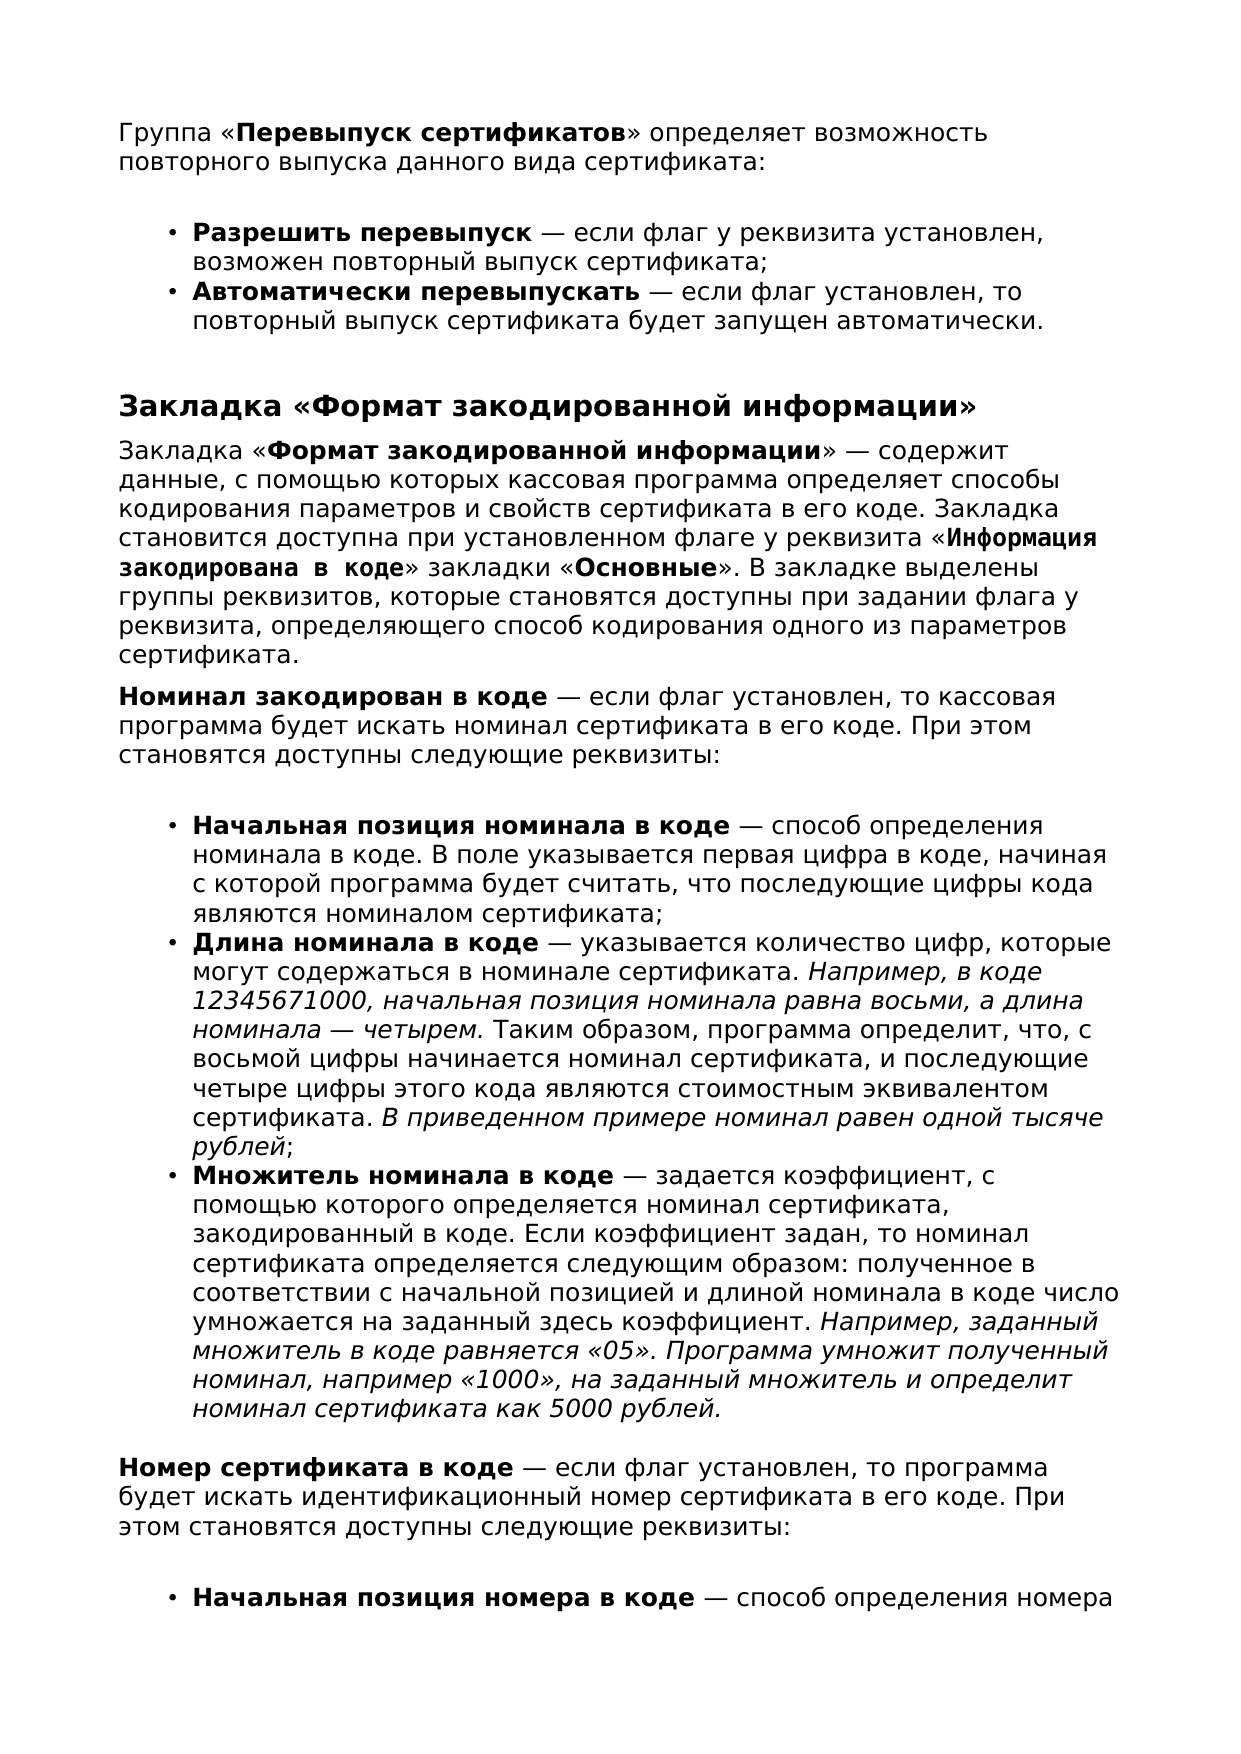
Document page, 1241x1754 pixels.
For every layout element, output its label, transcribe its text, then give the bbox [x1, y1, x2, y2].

text Номер сертификата в коде — если флаг установлен, то программа будет искать идентификационный номер сертификата в его коде. При этом становятся доступны следующие реквизиты: [118, 1453, 1122, 1541]
subtitle Закладка «Формат закодированной информации» [118, 389, 1122, 423]
text Закладка «Формат закодированной информации» — содержит данные, с помощью которых кассовая программа определяет способы кодирования параметров и свойств сертификата в его коде. Закладка становится доступна при установленном флаге у реквизита «Информация закодирована в коде» закладки «Основные». В закладке выделены группы реквизитов, которые становятся доступны при задании флага у реквизита, определяющего способ кодирования одного из параметров сертификата. [118, 436, 1122, 669]
list Начальная позиция номера в коде — способ определения номера [177, 1583, 1122, 1612]
list Разрешить перевыпуск — если флаг у реквизита установлен, возможен повторный выпуск сертификата; [177, 218, 1122, 277]
list Начальная позиция номинала в коде — способ определения номинала в коде. В поле указывается первая цифра в коде, начиная с которой программа будет считать, что последующие цифры кода являются номиналом сертификата; [177, 811, 1122, 928]
text Группа «Перевыпуск сертификатов» определяет возможность повторного выпуска данного вида сертификата: [118, 118, 1122, 176]
list Автоматически перевыпускать — если флаг установлен, то повторный выпуск сертификата будет запущен автоматически. [177, 277, 1122, 335]
list Длина номинала в коде — указывается количество цифр, которые могут содержаться в номинале сертификата. Например, в коде 12345671000, начальная позиция номинала равна восьми, а длина номинала — четырем. Таким образом, программа определит, что, с восьмой цифры начинается номинал сертификата, и последующие четыре цифры этого кода являются стоимостным эквивалентом сертификата. В приведенном примере номинал равен одной тысяче рублей; [177, 928, 1122, 1161]
list Множитель номинала в коде — задается коэффициент, с помощью которого определяется номинал сертификата, закодированный в коде. Если коэффициент задан, то номинал сертификата определяется следующим образом: полученное в соответствии с начальной позицией и длиной номинала в коде число умножается на заданный здесь коэффициент. Например, заданный множитель в коде равняется «05». Программа умножит полученный номинал, например «1000», на заданный множитель и определит номинал сертификата как 5000 рублей. [177, 1161, 1122, 1424]
text Номинал закодирован в коде — если флаг установлен, то кассовая программа будет искать номинал сертификата в его коде. При этом становятся доступны следующие реквизиты: [118, 682, 1122, 769]
